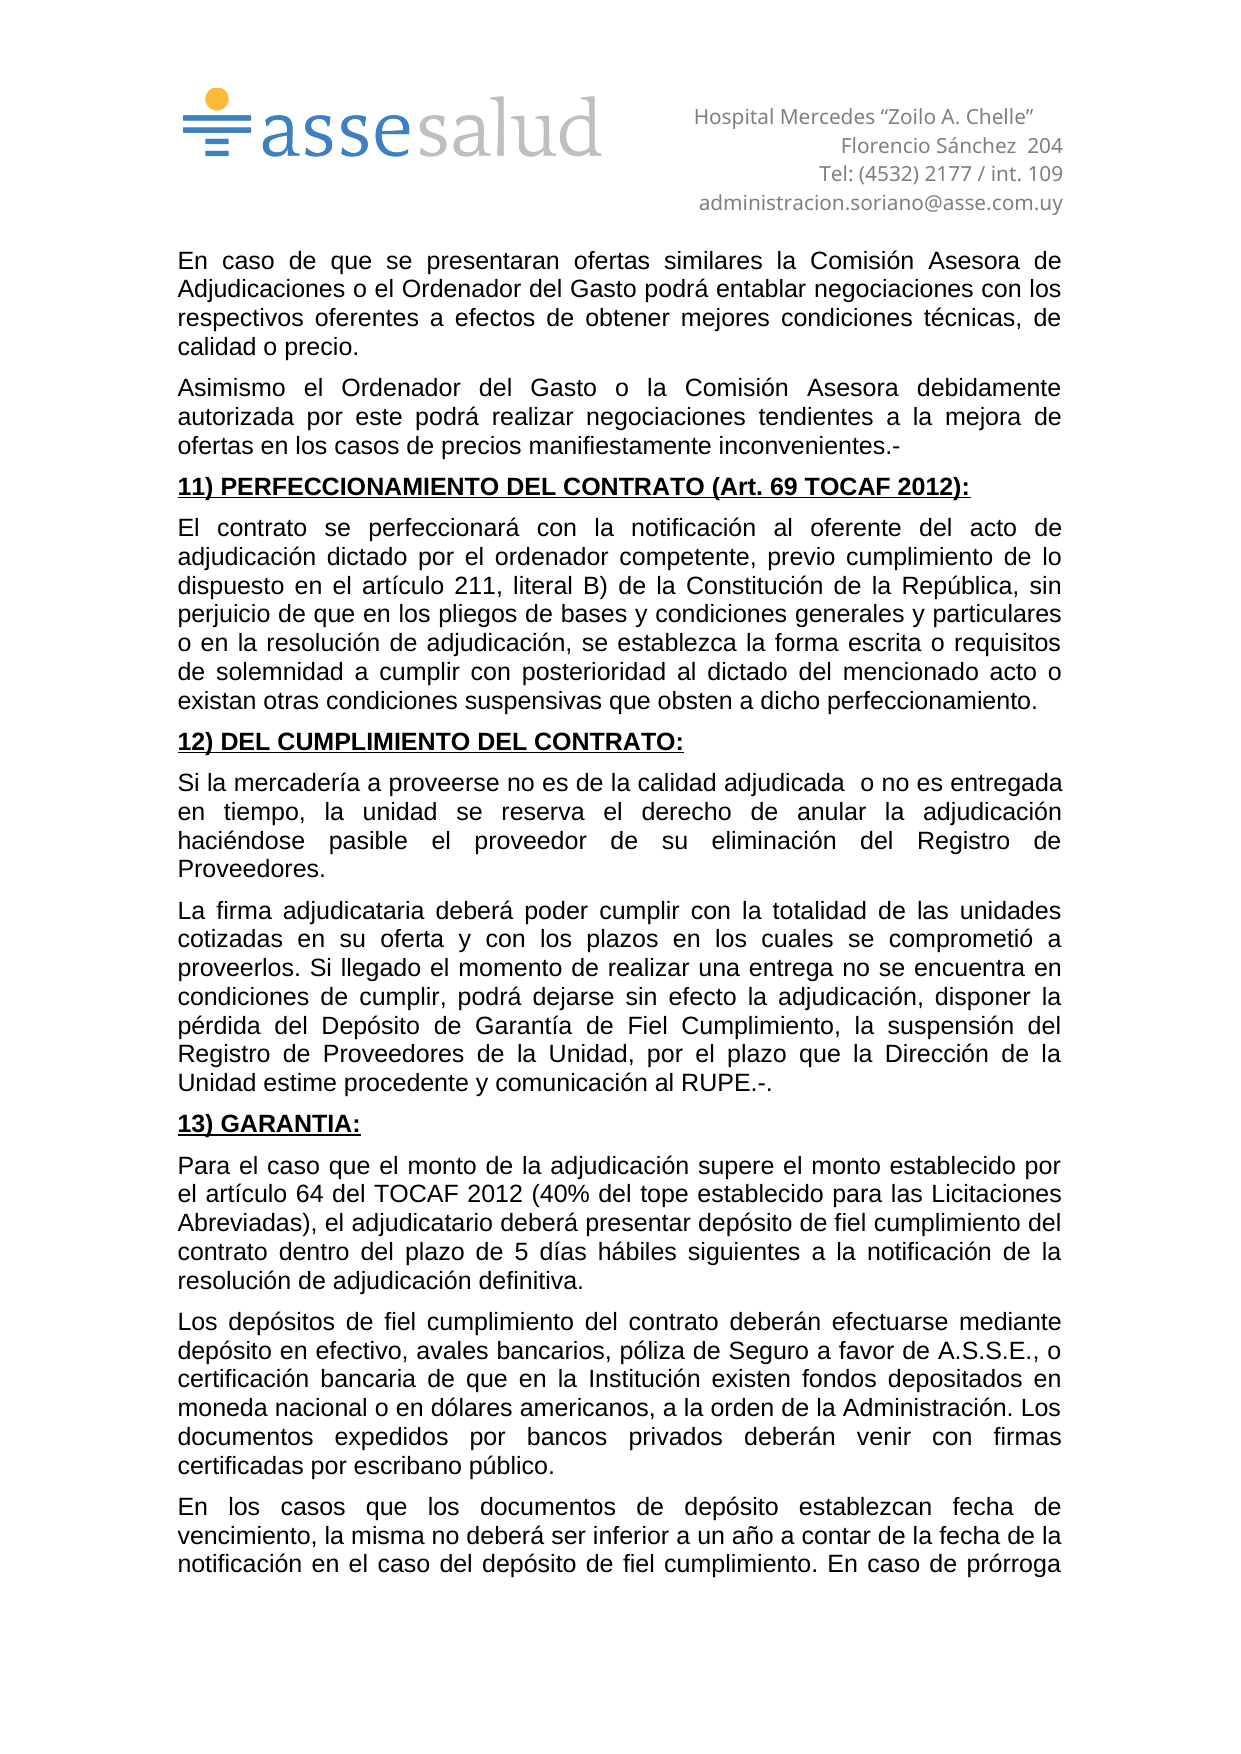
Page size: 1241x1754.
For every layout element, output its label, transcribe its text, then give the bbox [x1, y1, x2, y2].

text En los casos que los documentos de depósito establezcan fecha de vencimiento, la misma no deberá ser inferior a un año a contar de la fecha de la notificación en el caso del depósito de fiel cumplimiento. En caso de prórroga [177, 1492, 1063, 1578]
text La firma adjudicataria deberá poder cumplir con la totalidad de las unidades cotizadas en su oferta y con los plazos en los cuales se comprometió a proveerlos. Si llegado el momento de realizar una entrega no se encuentra en condiciones de cumplir, podrá dejarse sin efecto la adjudicación, disponer la pérdida del Depósito de Garantía de Fiel Cumplimiento, la suspensión del Registro de Proveedores de la Unidad, por el plazo que la Dirección de la Unidad estime procedente y comunicación al RUPE.-. [177, 896, 1063, 1097]
text El contrato se perfeccionará con la notificación al oferente del acto de adjudicación dictado por el ordenador competente, previo cumplimiento de lo dispuesto en el artículo 211, literal B) de la Constitución de la República, sin perjuicio de que en los pliegos de bases y condiciones generales y particulares o en la resolución de adjudicación, se establezca la forma escrita o requisitos de solemnidad a cumplir con posterioridad al dictado del mencionado acto o existan otras condiciones suspensivas que obsten a dicho perfeccionamiento. [177, 513, 1063, 714]
text 11) PERFECCIONAMIENTO DEL CONTRATO (Art. 69 TOCAF 2012): [177, 472, 1063, 501]
text Para el caso que el monto de la adjudicación supere el monto establecido por el artículo 64 del TOCAF 2012 (40% del tope establecido para las Licitaciones Abreviadas), el adjudicatario deberá presentar depósito de fiel cumplimiento del contrato dentro del plazo de 5 días hábiles siguientes a la notificación de la resolución de adjudicación definitiva. [177, 1151, 1063, 1294]
text Asimismo el Ordenador del Gasto o la Comisión Asesora debidamente autorizada por este podrá realizar negociaciones tendientes a la mejora de ofertas en los casos de precios manifiestamente inconvenientes.- [177, 373, 1063, 459]
picture [182, 88, 602, 157]
text En caso de que se presentaran ofertas similares la Comisión Asesora de Adjudicaciones o el Ordenador del Gasto podrá entablar negociaciones con los respectivos oferentes a efectos de obtener mejores condiciones técnicas, de calidad o precio. [177, 246, 1063, 361]
text 12) DEL CUMPLIMIENTO DEL CONTRATO: [177, 727, 1063, 756]
text 13) GARANTIA: [177, 1109, 1063, 1138]
text Los depósitos de fiel cumplimiento del contrato deberán efectuarse mediante depósito en efectivo, avales bancarios, póliza de Seguro a favor de A.S.S.E., o certificación bancaria de que en la Institución existen fondos depositados en moneda nacional o en dólares americanos, a la orden de la Administración. Los documentos expedidos por bancos privados deberán venir con firmas certificadas por escribano público. [177, 1307, 1063, 1479]
text Si la mercadería a proveerse no es de la calidad adjudicada o no es entregada en tiempo, la unidad se reserva el derecho de anular la adjudicación haciéndose pasible el proveedor de su eliminación del Registro de Proveedores. [177, 768, 1063, 883]
